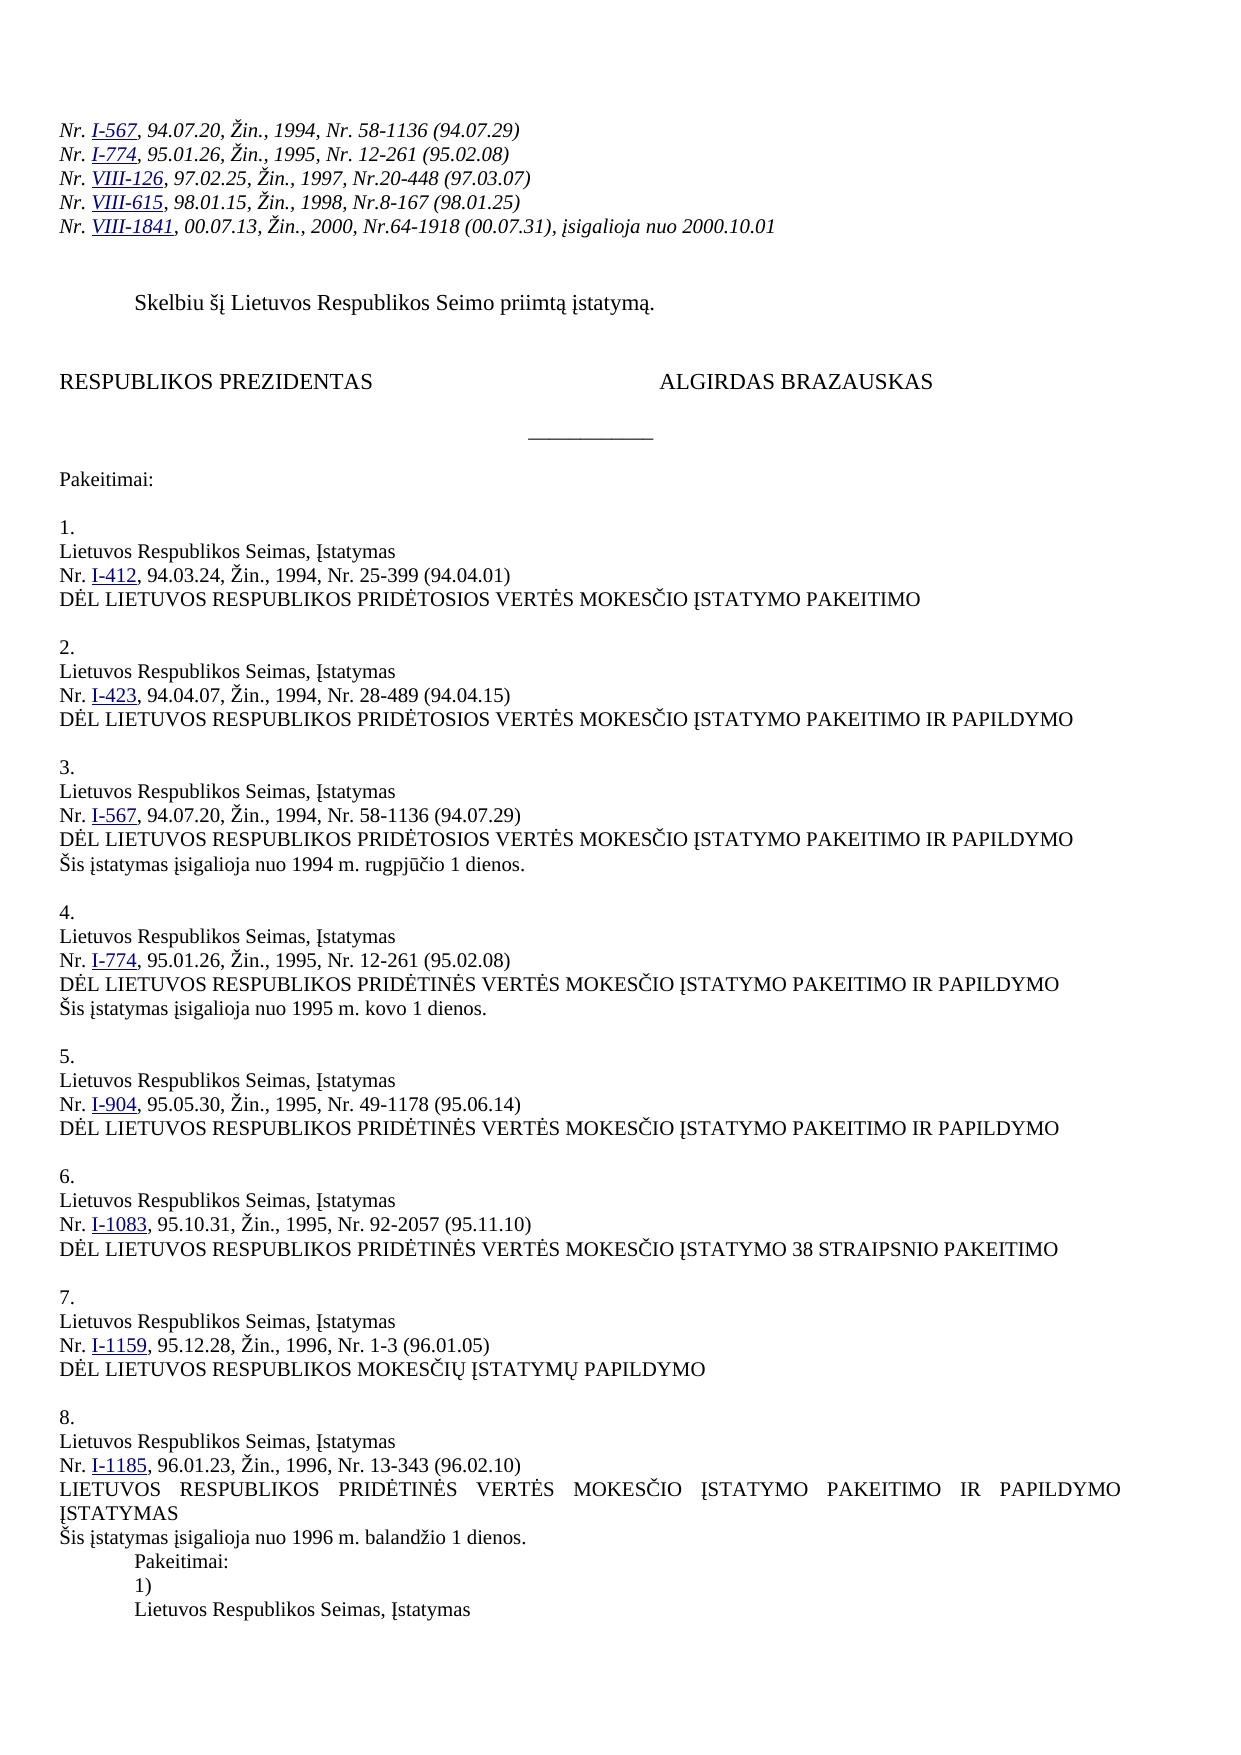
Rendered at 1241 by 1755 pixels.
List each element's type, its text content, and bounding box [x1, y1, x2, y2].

text DĖL LIETUVOS RESPUBLIKOS PRIDĖTINĖS VERTĖS MOKESČIO ĮSTATYMO 38 STRAIPSNIO PAKEITIMO [59, 1236, 1122, 1261]
text Šis įstatymas įsigalioja nuo 1996 m. balandžio 1 dienos. [59, 1525, 1122, 1549]
text Nr. I-423, 94.04.07, Žin., 1994, Nr. 28-489 (94.04.15) [59, 683, 1122, 707]
text Lietuvos Respublikos Seimas, Įstatymas [59, 659, 1122, 683]
text 8. [59, 1405, 1122, 1429]
text Nr. I-567, 94.07.20, Žin., 1994, Nr. 58-1136 (94.07.29) [59, 803, 1122, 827]
text Lietuvos Respublikos Seimas, Įstatymas [59, 779, 1122, 803]
text Lietuvos Respublikos Seimas, Įstatymas [59, 1068, 1122, 1092]
text Lietuvos Respublikos Seimas, Įstatymas [59, 1188, 1122, 1212]
text Nr. I-412, 94.03.24, Žin., 1994, Nr. 25-399 (94.04.01) [59, 563, 1122, 587]
text DĖL LIETUVOS RESPUBLIKOS PRIDĖTOSIOS VERTĖS MOKESČIO ĮSTATYMO PAKEITIMO IR PAPILDYMO [59, 707, 1122, 731]
text 2. [59, 635, 1122, 659]
text RESPUBLIKOS PREZIDENTAS ALGIRDAS BRAZAUSKAS [59, 368, 1122, 394]
text Lietuvos Respublikos Seimas, Įstatymas [59, 1309, 1122, 1333]
text Lietuvos Respublikos Seimas, Įstatymas [59, 924, 1122, 948]
text Nr. I-1185, 96.01.23, Žin., 1996, Nr. 13-343 (96.02.10) [59, 1453, 1122, 1477]
text Skelbiu šį Lietuvos Respublikos Seimo priimtą įstatymą. [59, 289, 1122, 315]
text 6. [59, 1164, 1122, 1188]
text Pakeitimai: [59, 1549, 1122, 1573]
text Šis įstatymas įsigalioja nuo 1995 m. kovo 1 dienos. [59, 996, 1122, 1020]
text Nr. I-1159, 95.12.28, Žin., 1996, Nr. 1-3 (96.01.05) [59, 1333, 1122, 1357]
text Nr. VIII-126, 97.02.25, Žin., 1997, Nr.20-448 (97.03.07) [59, 166, 1122, 190]
text 1) [59, 1573, 1122, 1597]
text DĖL LIETUVOS RESPUBLIKOS PRIDĖTINĖS VERTĖS MOKESČIO ĮSTATYMO PAKEITIMO IR PAPILDYMO [59, 1116, 1122, 1140]
text Nr. I-774, 95.01.26, Žin., 1995, Nr. 12-261 (95.02.08) [59, 948, 1122, 972]
text DĖL LIETUVOS RESPUBLIKOS MOKESČIŲ ĮSTATYMŲ PAPILDYMO [59, 1357, 1122, 1381]
text Lietuvos Respublikos Seimas, Įstatymas [59, 1597, 1122, 1621]
text Nr. VIII-1841, 00.07.13, Žin., 2000, Nr.64-1918 (00.07.31), įsigalioja nuo 2000.10.01 [59, 214, 1122, 238]
text Šis įstatymas įsigalioja nuo 1994 m. rugpjūčio 1 dienos. [59, 851, 1122, 876]
text DĖL LIETUVOS RESPUBLIKOS PRIDĖTINĖS VERTĖS MOKESČIO ĮSTATYMO PAKEITIMO IR PAPILDYMO [59, 972, 1122, 996]
text 7. [59, 1284, 1122, 1309]
text DĖL LIETUVOS RESPUBLIKOS PRIDĖTOSIOS VERTĖS MOKESČIO ĮSTATYMO PAKEITIMO IR PAPILDYMO [59, 827, 1122, 851]
text Nr. I-567, 94.07.20, Žin., 1994, Nr. 58-1136 (94.07.29) [59, 118, 1122, 142]
text Nr. VIII-615, 98.01.15, Žin., 1998, Nr.8-167 (98.01.25) [59, 190, 1122, 214]
text Pakeitimai: [59, 466, 1122, 491]
text Nr. I-904, 95.05.30, Žin., 1995, Nr. 49-1178 (95.06.14) [59, 1092, 1122, 1116]
text Nr. I-774, 95.01.26, Žin., 1995, Nr. 12-261 (95.02.08) [59, 142, 1122, 166]
text 4. [59, 899, 1122, 924]
text Nr. I-1083, 95.10.31, Žin., 1995, Nr. 92-2057 (95.11.10) [59, 1212, 1122, 1236]
text 5. [59, 1044, 1122, 1068]
text ____________ [59, 418, 1122, 442]
text Lietuvos Respublikos Seimas, Įstatymas [59, 539, 1122, 563]
text DĖL LIETUVOS RESPUBLIKOS PRIDĖTOSIOS VERTĖS MOKESČIO ĮSTATYMO PAKEITIMO [59, 587, 1122, 611]
text 1. [59, 514, 1122, 539]
text Lietuvos Respublikos Seimas, Įstatymas [59, 1429, 1122, 1453]
text LIETUVOS RESPUBLIKOS PRIDĖTINĖS VERTĖS MOKESČIO ĮSTATYMO PAKEITIMO IR PAPILDYMO ĮSTATYMAS [59, 1477, 1122, 1525]
text 3. [59, 755, 1122, 779]
